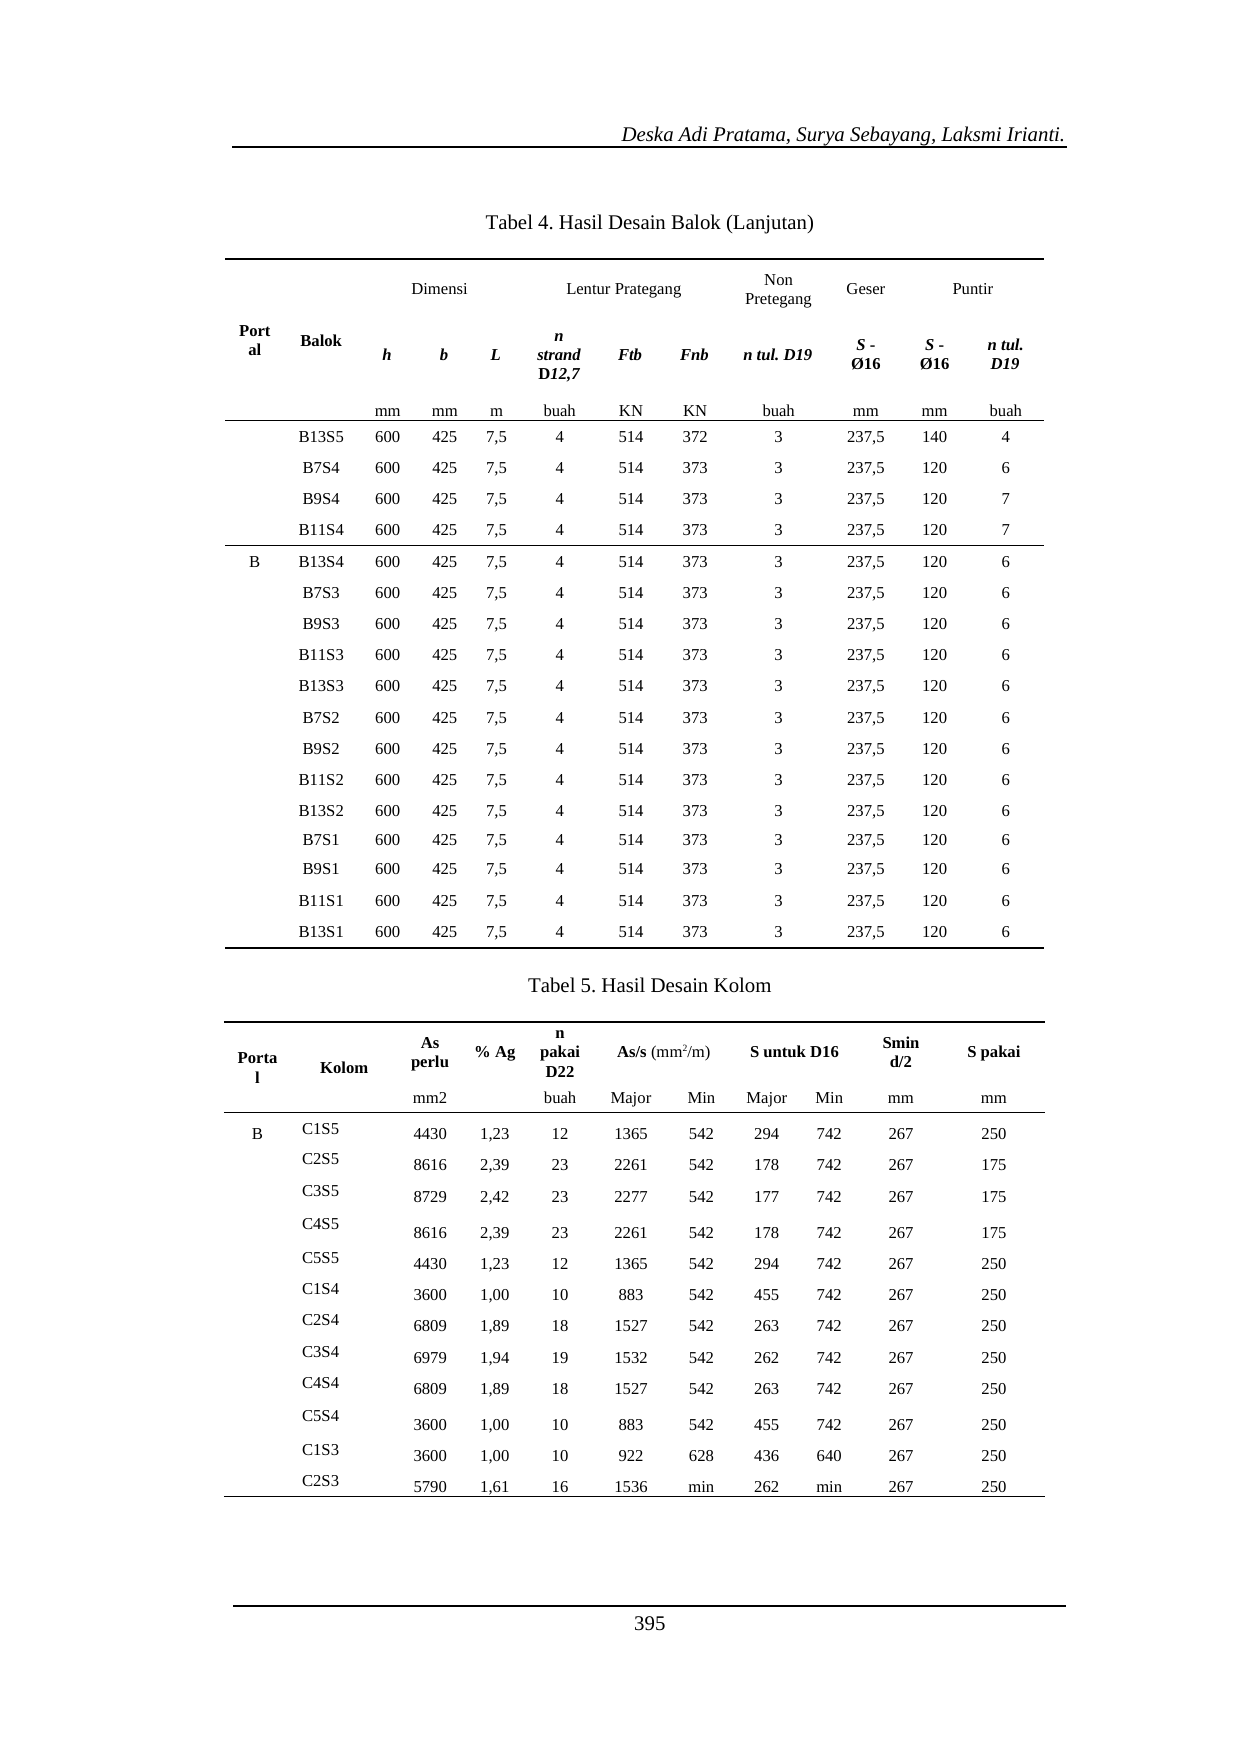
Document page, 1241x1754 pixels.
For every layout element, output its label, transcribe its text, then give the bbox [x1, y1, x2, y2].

table_cell n strand D12,7 [520, 317, 599, 389]
table_cell 237,5 [830, 853, 902, 884]
table_cell B9S2 [284, 733, 358, 764]
table_cell [224, 1304, 291, 1335]
table_header 140 [902, 421, 967, 451]
table_cell 4 [520, 483, 599, 514]
table_cell Fnb [663, 317, 727, 389]
table_cell [224, 1242, 291, 1273]
table_cell 120 [902, 701, 967, 733]
table_cell 4 [520, 701, 599, 733]
table_cell 7,5 [472, 826, 520, 853]
table_cell 425 [417, 608, 472, 639]
table_cell 4 [520, 546, 599, 576]
table_cell n tul. D19 [967, 317, 1044, 389]
table_cell 514 [599, 826, 663, 853]
table_header 4 [520, 421, 599, 451]
table_header Geser [830, 260, 902, 317]
table_cell 6 [967, 546, 1044, 576]
table_cell 10 [526, 1434, 593, 1465]
table_cell 23 [526, 1143, 593, 1174]
table_cell 267 [859, 1273, 943, 1304]
table_cell 1,00 [463, 1434, 526, 1465]
table_cell 600 [358, 795, 417, 826]
table_cell 10 [526, 1273, 593, 1304]
table_cell 600 [358, 576, 417, 608]
table_cell [225, 608, 284, 639]
table_cell 120 [902, 546, 967, 576]
table_cell 237,5 [830, 451, 902, 483]
table_cell 514 [599, 639, 663, 670]
table_cell 1536 [593, 1465, 668, 1496]
table_cell 10 [526, 1398, 593, 1434]
table_cell 23 [526, 1174, 593, 1206]
table_cell 6809 [397, 1304, 462, 1335]
table_cell 600 [358, 884, 417, 916]
table_cell 373 [663, 764, 727, 795]
table_cell 120 [902, 608, 967, 639]
table_header 600 [358, 421, 417, 451]
table_cell 4 [520, 884, 599, 916]
table_cell 3 [727, 514, 830, 545]
table_cell 237,5 [830, 483, 902, 514]
table_cell 1,23 [463, 1113, 526, 1143]
table_cell 237,5 [830, 514, 902, 545]
table_cell 237,5 [830, 884, 902, 916]
table_cell 542 [669, 1206, 734, 1242]
table_cell [225, 795, 284, 826]
table_cell 425 [417, 853, 472, 884]
table_cell 262 [734, 1335, 799, 1367]
table_cell 600 [358, 670, 417, 701]
table_cell 4 [520, 826, 599, 853]
table_cell 425 [417, 701, 472, 733]
table_cell 120 [902, 826, 967, 853]
table_cell 373 [663, 639, 727, 670]
table_cell C4S5 [291, 1206, 397, 1242]
table_cell 237,5 [830, 733, 902, 764]
table_cell B9S3 [284, 608, 358, 639]
table_cell [224, 1465, 291, 1496]
table_cell [225, 670, 284, 701]
table_cell 267 [859, 1398, 943, 1434]
table_cell 237,5 [830, 639, 902, 670]
table_header B13S5 [284, 421, 358, 451]
table_cell 3 [727, 884, 830, 916]
table_cell mm2 [397, 1081, 462, 1112]
table_cell 3 [727, 670, 830, 701]
table_cell 425 [417, 764, 472, 795]
table_cell [225, 826, 284, 853]
table_cell mm [417, 389, 472, 420]
table_cell 250 [943, 1273, 1044, 1304]
table_cell 373 [663, 608, 727, 639]
table_cell 120 [902, 639, 967, 670]
table_cell 7,5 [472, 795, 520, 826]
table_cell 742 [799, 1304, 859, 1335]
table_cell mm [358, 389, 417, 420]
table_cell 4 [520, 853, 599, 884]
table_cell 120 [902, 853, 967, 884]
table_header Smin d/2 [859, 1023, 943, 1081]
table_header Balok [284, 260, 358, 420]
table_cell 23 [526, 1206, 593, 1242]
table_cell L [472, 317, 520, 389]
table_cell 600 [358, 853, 417, 884]
table_cell h [358, 317, 417, 389]
table_cell B9S1 [284, 853, 358, 884]
table_cell 542 [669, 1174, 734, 1206]
table_cell Major [593, 1081, 668, 1112]
table_cell 542 [669, 1273, 734, 1304]
table_cell 267 [859, 1304, 943, 1335]
table_cell [224, 1398, 291, 1434]
table_cell 514 [599, 701, 663, 733]
table_cell 7,5 [472, 764, 520, 795]
table_cell Ftb [599, 317, 663, 389]
table_header Portal [225, 260, 284, 420]
table_cell 742 [799, 1273, 859, 1304]
table_cell 542 [669, 1335, 734, 1367]
table_cell 19 [526, 1335, 593, 1367]
table_cell 514 [599, 884, 663, 916]
table_cell 6809 [397, 1367, 462, 1398]
table_cell [225, 853, 284, 884]
table_cell 267 [859, 1242, 943, 1273]
table_cell 742 [799, 1174, 859, 1206]
table_cell 2277 [593, 1174, 668, 1206]
table_cell 514 [599, 483, 663, 514]
table_cell 262 [734, 1465, 799, 1496]
table_cell 120 [902, 764, 967, 795]
table_cell 1365 [593, 1242, 668, 1273]
table_cell B7S4 [284, 451, 358, 483]
table_cell 2261 [593, 1143, 668, 1174]
table_cell [224, 1273, 291, 1304]
table_cell 742 [799, 1143, 859, 1174]
table_cell C1S3 [291, 1434, 397, 1465]
table_cell 175 [943, 1206, 1044, 1242]
table_cell 250 [943, 1398, 1044, 1434]
table_cell [224, 1174, 291, 1206]
table_cell B7S2 [284, 701, 358, 733]
table_cell 922 [593, 1434, 668, 1465]
table_cell 425 [417, 514, 472, 545]
table_cell 1,89 [463, 1367, 526, 1398]
table_cell 514 [599, 733, 663, 764]
table_cell C2S5 [291, 1143, 397, 1174]
table_cell n tul. D19 [727, 317, 830, 389]
table_cell 542 [669, 1398, 734, 1434]
table_cell 250 [943, 1465, 1044, 1496]
table_cell 373 [663, 853, 727, 884]
table_cell B11S3 [284, 639, 358, 670]
table_cell 250 [943, 1434, 1044, 1465]
table_cell 12 [526, 1242, 593, 1273]
table_cell 742 [799, 1398, 859, 1434]
table_cell 3 [727, 639, 830, 670]
table_header As/s (mm2/m) [593, 1023, 734, 1081]
table_cell 373 [663, 670, 727, 701]
table_header [225, 421, 284, 451]
table_cell 373 [663, 733, 727, 764]
table_cell 514 [599, 853, 663, 884]
table_cell C4S4 [291, 1367, 397, 1398]
table_cell 120 [902, 451, 967, 483]
table_cell 514 [599, 764, 663, 795]
table_cell 600 [358, 451, 417, 483]
table_cell m [472, 389, 520, 420]
table_cell 263 [734, 1304, 799, 1335]
table_cell 237,5 [830, 826, 902, 853]
table_cell b [417, 317, 472, 389]
table_cell 237,5 [830, 576, 902, 608]
table_cell 514 [599, 451, 663, 483]
table_cell 1532 [593, 1335, 668, 1367]
table_cell 455 [734, 1273, 799, 1304]
table_cell 514 [599, 576, 663, 608]
table_cell B11S4 [284, 514, 358, 545]
table_cell 237,5 [830, 701, 902, 733]
table_cell 16 [526, 1465, 593, 1496]
table_cell 7,5 [472, 916, 520, 947]
table_cell 1365 [593, 1113, 668, 1143]
table_cell B [225, 546, 284, 576]
table_cell 294 [734, 1242, 799, 1273]
table_cell buah [727, 389, 830, 420]
table_cell 2261 [593, 1206, 668, 1242]
table_cell buah [526, 1081, 593, 1112]
table_cell [224, 1434, 291, 1465]
table_cell 542 [669, 1113, 734, 1143]
table_cell 4430 [397, 1242, 462, 1273]
table_cell 373 [663, 514, 727, 545]
table_cell 175 [943, 1174, 1044, 1206]
table_cell 2,42 [463, 1174, 526, 1206]
table_cell 514 [599, 795, 663, 826]
table_cell 3 [727, 795, 830, 826]
table_cell 250 [943, 1113, 1044, 1143]
table_cell 373 [663, 884, 727, 916]
table_cell 455 [734, 1398, 799, 1434]
table_cell mm [830, 389, 902, 420]
table_cell 6 [967, 826, 1044, 853]
table_cell 250 [943, 1335, 1044, 1367]
table_cell 120 [902, 795, 967, 826]
table_cell 542 [669, 1367, 734, 1398]
table_cell 3 [727, 546, 830, 576]
table_cell 237,5 [830, 608, 902, 639]
table_cell 373 [663, 701, 727, 733]
table_cell 600 [358, 764, 417, 795]
table_cell 3 [727, 853, 830, 884]
table_cell C5S5 [291, 1242, 397, 1273]
table_cell 373 [663, 826, 727, 853]
table_cell 600 [358, 639, 417, 670]
table_cell 4 [520, 514, 599, 545]
table_cell B13S1 [284, 916, 358, 947]
table_cell 6 [967, 795, 1044, 826]
table_cell Min [669, 1081, 734, 1112]
table_cell 4 [520, 451, 599, 483]
table_cell 267 [859, 1143, 943, 1174]
table_cell 7 [967, 514, 1044, 545]
table_cell 3600 [397, 1434, 462, 1465]
table_header 4 [967, 421, 1044, 451]
table_cell 425 [417, 546, 472, 576]
table_cell 4 [520, 916, 599, 947]
table_cell 425 [417, 451, 472, 483]
table_cell mm [943, 1081, 1044, 1112]
table_cell 7,5 [472, 608, 520, 639]
table_cell 883 [593, 1273, 668, 1304]
table_cell 628 [669, 1434, 734, 1465]
table_cell 3 [727, 451, 830, 483]
table_cell 7,5 [472, 546, 520, 576]
table_cell 425 [417, 884, 472, 916]
table_header 425 [417, 421, 472, 451]
table_cell 294 [734, 1113, 799, 1143]
table_cell 600 [358, 608, 417, 639]
table_cell 514 [599, 514, 663, 545]
table_cell 120 [902, 884, 967, 916]
table_cell 883 [593, 1398, 668, 1434]
table_cell 7,5 [472, 576, 520, 608]
table_cell [224, 1143, 291, 1174]
table_header 514 [599, 421, 663, 451]
table_cell 1,00 [463, 1398, 526, 1434]
table_cell 6 [967, 608, 1044, 639]
table_cell KN [663, 389, 727, 420]
table_cell 1,23 [463, 1242, 526, 1273]
table_cell [225, 916, 284, 947]
table_cell 6 [967, 853, 1044, 884]
table_cell B11S2 [284, 764, 358, 795]
table_cell buah [967, 389, 1044, 420]
table_cell [224, 1335, 291, 1367]
table_header Kolom [291, 1023, 397, 1112]
table_cell [225, 514, 284, 545]
table_cell 3 [727, 608, 830, 639]
table_cell C1S5 [291, 1113, 397, 1143]
table_cell 120 [902, 916, 967, 947]
table_cell 742 [799, 1367, 859, 1398]
table_cell 425 [417, 670, 472, 701]
table_cell 542 [669, 1242, 734, 1273]
table_cell 3600 [397, 1273, 462, 1304]
table_cell 4 [520, 795, 599, 826]
table_cell B9S4 [284, 483, 358, 514]
table_cell 600 [358, 483, 417, 514]
table_cell 1,89 [463, 1304, 526, 1335]
table_cell 5790 [397, 1465, 462, 1496]
table_cell 6 [967, 576, 1044, 608]
table_header 7,5 [472, 421, 520, 451]
table_cell 6 [967, 451, 1044, 483]
table_cell 425 [417, 826, 472, 853]
table_cell 514 [599, 670, 663, 701]
table_cell 600 [358, 514, 417, 545]
table_cell 267 [859, 1174, 943, 1206]
table_cell 514 [599, 546, 663, 576]
table_cell 7,5 [472, 670, 520, 701]
table_cell [225, 764, 284, 795]
table_cell C1S4 [291, 1273, 397, 1304]
table_cell 250 [943, 1367, 1044, 1398]
table_header Portal [224, 1023, 291, 1112]
table_cell 237,5 [830, 795, 902, 826]
table_cell 250 [943, 1242, 1044, 1273]
table_cell buah [520, 389, 599, 420]
table_header S untuk D16 [734, 1023, 859, 1081]
table_cell mm [902, 389, 967, 420]
table_cell 6 [967, 916, 1044, 947]
table_cell 267 [859, 1434, 943, 1465]
table_cell 7 [967, 483, 1044, 514]
table_cell 237,5 [830, 764, 902, 795]
table_cell 3 [727, 733, 830, 764]
table_cell 12 [526, 1113, 593, 1143]
table_cell 267 [859, 1465, 943, 1496]
table_cell 514 [599, 916, 663, 947]
table_cell 178 [734, 1143, 799, 1174]
table_cell 7,5 [472, 853, 520, 884]
table_cell 600 [358, 826, 417, 853]
table_cell [225, 576, 284, 608]
table_cell 373 [663, 483, 727, 514]
table_cell C3S5 [291, 1174, 397, 1206]
table_cell B13S4 [284, 546, 358, 576]
table_cell 425 [417, 639, 472, 670]
table_cell [225, 483, 284, 514]
table_cell 120 [902, 733, 967, 764]
table_cell [225, 701, 284, 733]
table_cell 4 [520, 639, 599, 670]
table_cell 600 [358, 733, 417, 764]
table_cell 7,5 [472, 639, 520, 670]
table_cell 7,5 [472, 701, 520, 733]
text Tabel 5. Hasil Desain Kolom [236, 973, 1063, 997]
table_cell 4 [520, 576, 599, 608]
table_cell S - Ø16 [902, 317, 967, 389]
table_header 372 [663, 421, 727, 451]
table_cell [225, 884, 284, 916]
table_cell C5S4 [291, 1398, 397, 1434]
table_cell 373 [663, 576, 727, 608]
table_cell 6 [967, 639, 1044, 670]
table_cell 542 [669, 1304, 734, 1335]
table_cell 267 [859, 1335, 943, 1367]
table_header 3 [727, 421, 830, 451]
table_cell 1,00 [463, 1273, 526, 1304]
table_cell 178 [734, 1206, 799, 1242]
table_cell 600 [358, 546, 417, 576]
table_cell min [669, 1465, 734, 1496]
table_cell Major [734, 1081, 799, 1112]
table_cell 373 [663, 795, 727, 826]
table_cell B13S3 [284, 670, 358, 701]
table_cell B7S1 [284, 826, 358, 853]
table_cell 542 [669, 1143, 734, 1174]
table_cell 263 [734, 1367, 799, 1398]
table_cell mm [859, 1081, 943, 1112]
table_cell 742 [799, 1206, 859, 1242]
table_cell 4 [520, 670, 599, 701]
table_cell [225, 639, 284, 670]
table_cell 1,61 [463, 1465, 526, 1496]
table_cell 120 [902, 483, 967, 514]
table_cell 237,5 [830, 916, 902, 947]
table_cell [224, 1367, 291, 1398]
table_cell C2S4 [291, 1304, 397, 1335]
table_cell B11S1 [284, 884, 358, 916]
table_cell 4 [520, 764, 599, 795]
table_cell 600 [358, 916, 417, 947]
table_cell 267 [859, 1367, 943, 1398]
table_cell 120 [902, 514, 967, 545]
table_cell C3S4 [291, 1335, 397, 1367]
table_cell 177 [734, 1174, 799, 1206]
table_cell 175 [943, 1143, 1044, 1174]
table_cell 436 [734, 1434, 799, 1465]
table_cell [225, 733, 284, 764]
table_cell 120 [902, 670, 967, 701]
table_cell 6 [967, 733, 1044, 764]
table_cell S - Ø16 [830, 317, 902, 389]
table_cell 600 [358, 701, 417, 733]
table_cell 373 [663, 546, 727, 576]
table_cell 640 [799, 1434, 859, 1465]
table_cell KN [599, 389, 663, 420]
table_cell 3600 [397, 1398, 462, 1434]
table_header 237,5 [830, 421, 902, 451]
table_header Dimensi [358, 260, 520, 317]
table_cell 373 [663, 916, 727, 947]
table_cell 425 [417, 795, 472, 826]
table_cell 7,5 [472, 451, 520, 483]
table_cell 3 [727, 826, 830, 853]
table_cell C2S3 [291, 1465, 397, 1496]
table_cell 18 [526, 1304, 593, 1335]
table_cell 425 [417, 576, 472, 608]
table_cell 8729 [397, 1174, 462, 1206]
table_cell 4 [520, 733, 599, 764]
table_cell 1527 [593, 1304, 668, 1335]
table_cell 120 [902, 576, 967, 608]
table_header % Ag [463, 1023, 526, 1081]
table_cell 6 [967, 670, 1044, 701]
table_cell 7,5 [472, 884, 520, 916]
table_cell 237,5 [830, 546, 902, 576]
table_cell 237,5 [830, 670, 902, 701]
table_cell Min [799, 1081, 859, 1112]
table_cell 8616 [397, 1143, 462, 1174]
table_cell 3 [727, 916, 830, 947]
table_cell 6 [967, 764, 1044, 795]
table_cell 3 [727, 764, 830, 795]
table_cell 2,39 [463, 1143, 526, 1174]
table_cell [225, 451, 284, 483]
table_cell 4430 [397, 1113, 462, 1143]
table_cell B7S3 [284, 576, 358, 608]
table_cell 742 [799, 1113, 859, 1143]
table_header As perlu [397, 1023, 462, 1081]
table_cell 425 [417, 733, 472, 764]
table_cell 267 [859, 1113, 943, 1143]
table_header S pakai [943, 1023, 1044, 1081]
table_cell 425 [417, 483, 472, 514]
table_cell 7,5 [472, 483, 520, 514]
table_cell 7,5 [472, 733, 520, 764]
table_cell 6 [967, 701, 1044, 733]
table_cell 4 [520, 608, 599, 639]
table_cell 250 [943, 1304, 1044, 1335]
table_cell 3 [727, 483, 830, 514]
table_cell 514 [599, 608, 663, 639]
table_header Lentur Prategang [520, 260, 727, 317]
table_cell B13S2 [284, 795, 358, 826]
table_cell 8616 [397, 1206, 462, 1242]
table_cell 7,5 [472, 514, 520, 545]
table_cell 742 [799, 1242, 859, 1273]
table_cell 425 [417, 916, 472, 947]
table_cell 2,39 [463, 1206, 526, 1242]
table_cell 3 [727, 576, 830, 608]
table_cell B [224, 1113, 291, 1143]
table_cell [463, 1081, 526, 1112]
table_header Non Pretegang [727, 260, 830, 317]
table_header n pakai D22 [526, 1023, 593, 1081]
table_cell 267 [859, 1206, 943, 1242]
table_cell 742 [799, 1335, 859, 1367]
table_cell 6 [967, 884, 1044, 916]
table_cell min [799, 1465, 859, 1496]
table_header Puntir [902, 260, 1044, 317]
table_cell 1,94 [463, 1335, 526, 1367]
table_cell [224, 1206, 291, 1242]
table_cell 18 [526, 1367, 593, 1398]
table_cell 6979 [397, 1335, 462, 1367]
table_cell 1527 [593, 1367, 668, 1398]
text Tabel 4. Hasil Desain Balok (Lanjutan) [236, 209, 1063, 234]
table_cell 373 [663, 451, 727, 483]
table_cell 3 [727, 701, 830, 733]
